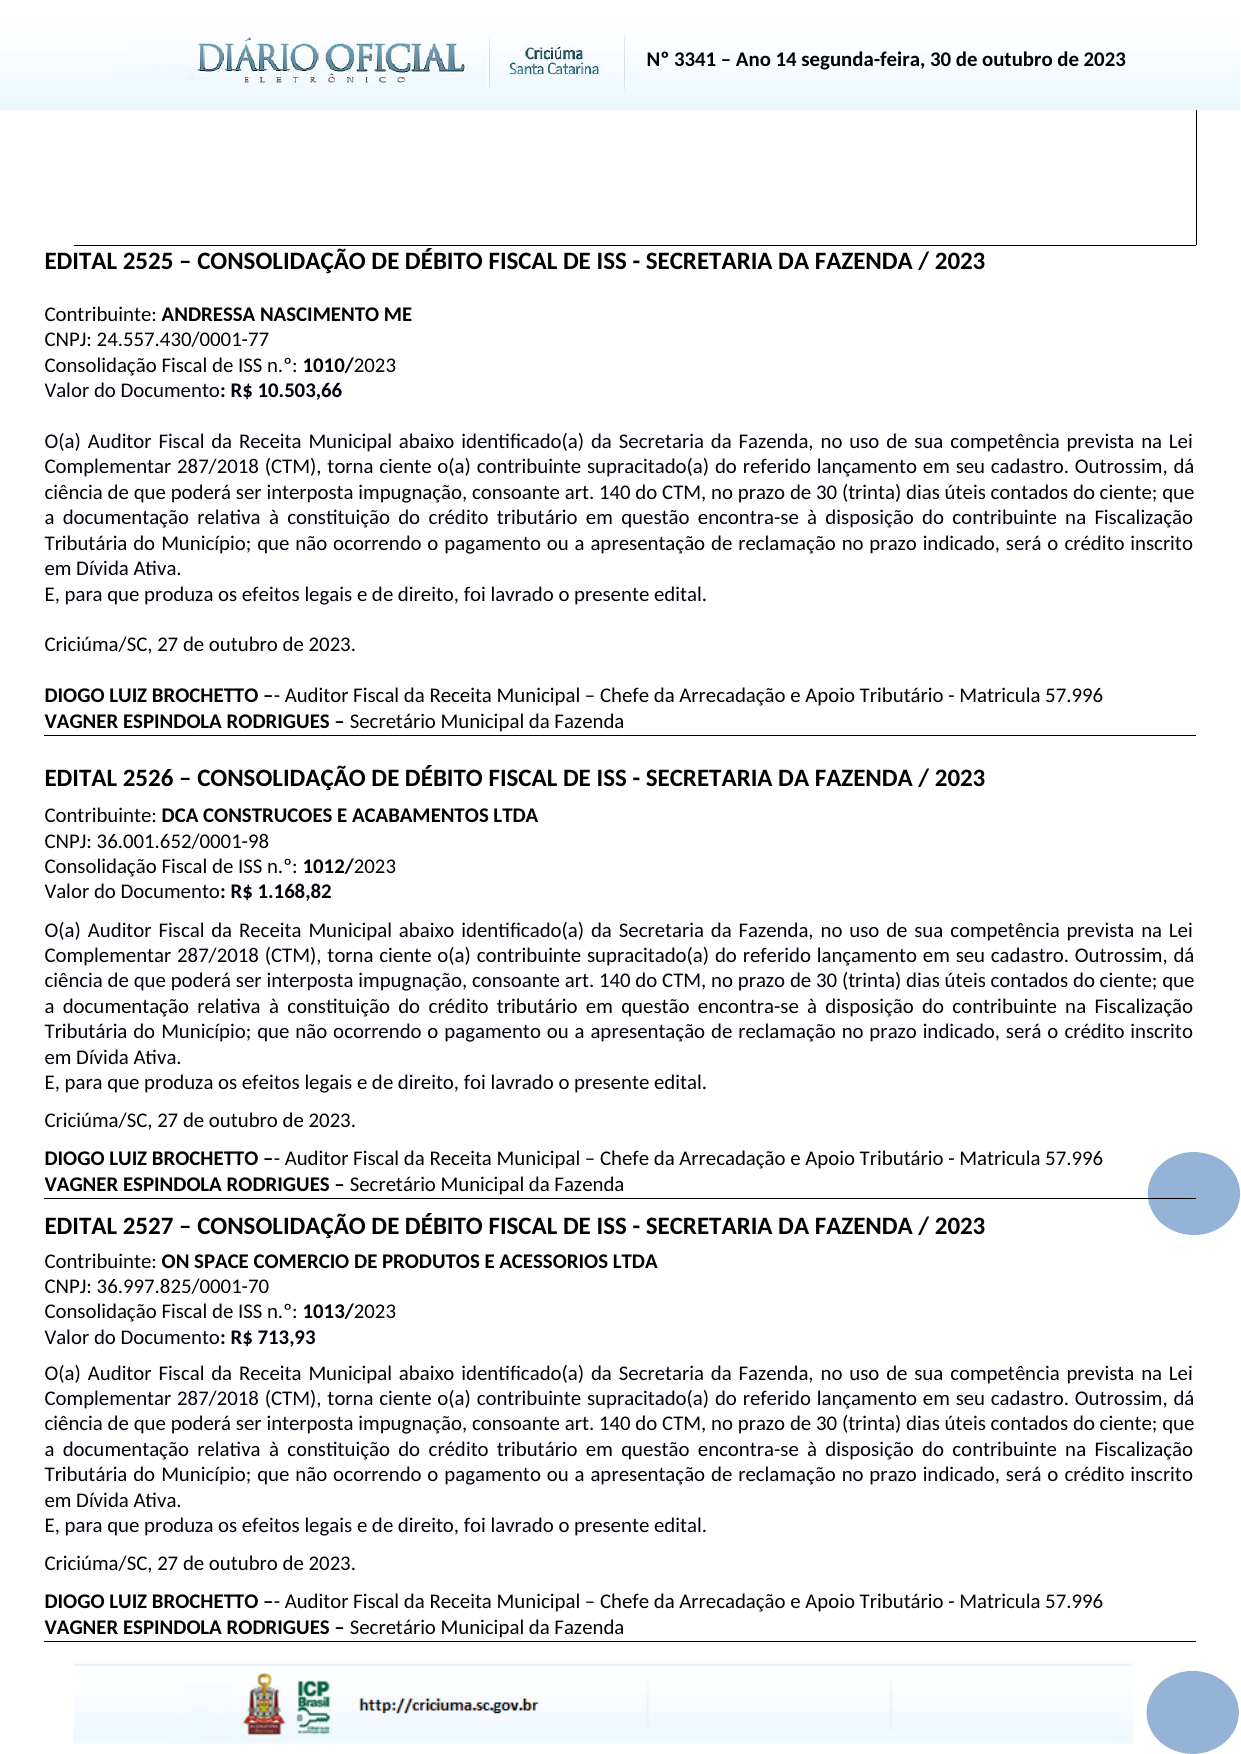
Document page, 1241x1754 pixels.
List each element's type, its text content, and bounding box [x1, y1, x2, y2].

text CNPJ: 36.997.825/0001-70 [44, 1273, 1196, 1299]
text EDITAL 2527 – CONSOLIDAÇÃO DE DÉBITO FISCAL DE ISS - SECRETARIA DA FAZENDA / 2023 [44, 1210, 1196, 1240]
text EDITAL 2525 – CONSOLIDAÇÃO DE DÉBITO FISCAL DE ISS - SECRETARIA DA FAZENDA / 2023 [44, 245, 1196, 276]
text E, para que produza os efeitos legais e de direito, foi lavrado o presente edital. [44, 1512, 1196, 1538]
text Criciúma/SC, 27 de outubro de 2023. [44, 632, 1196, 657]
text Consolidação Fiscal de ISS n.º: 1012/2023 [44, 853, 1196, 879]
text DIOGO LUIZ BROCHETTO –- Auditor Fiscal da Receita Municipal – Chefe da Arrecadação e Apoio Tributário - Matricula 57.996 [44, 682, 1196, 708]
text O(a) Auditor Fiscal da Receita Municipal abaixo identificado(a) da Secretaria da Fazenda, no uso de sua competência prevista na Lei Complementar 287/2018 (CTM), torna ciente o(a) contribuinte supracitado(a) do referido lançamento em seu cadastro. Outrossim, dá ciência de que poderá ser interposta impugnação, consoante art. 140 do CTM, no prazo de 30 (trinta) dias úteis contados do ciente; que a documentação relativa à constituição do crédito tributário em questão encontra-se à disposição do contribuinte na Fiscalização Tributária do Município; que não ocorrendo o pagamento ou a apresentação de reclamação no prazo indicado, será o crédito inscrito em Dívida Ativa. [44, 428, 1196, 581]
text DIOGO LUIZ BROCHETTO –- Auditor Fiscal da Receita Municipal – Chefe da Arrecadação e Apoio Tributário - Matricula 57.996 [44, 1588, 1196, 1614]
text Contribuinte: ANDRESSA NASCIMENTO ME [44, 301, 1196, 327]
text CNPJ: 36.001.652/0001-98 [44, 828, 1196, 853]
text Valor do Documento: R$ 1.168,82 [44, 879, 1196, 904]
text E, para que produza os efeitos legais e de direito, foi lavrado o presente edital. [44, 581, 1196, 606]
text Criciúma/SC, 27 de outubro de 2023. [44, 1107, 1196, 1133]
text Criciúma/SC, 27 de outubro de 2023. [44, 1550, 1196, 1576]
text EDITAL 2526 – CONSOLIDAÇÃO DE DÉBITO FISCAL DE ISS - SECRETARIA DA FAZENDA / 2023 [44, 762, 1196, 792]
text Valor do Documento: R$ 10.503,66 [44, 377, 1196, 403]
text CNPJ: 24.557.430/0001-77 [44, 327, 1196, 352]
text O(a) Auditor Fiscal da Receita Municipal abaixo identificado(a) da Secretaria da Fazenda, no uso de sua competência prevista na Lei Complementar 287/2018 (CTM), torna ciente o(a) contribuinte supracitado(a) do referido lançamento em seu cadastro. Outrossim, dá ciência de que poderá ser interposta impugnação, consoante art. 140 do CTM, no prazo de 30 (trinta) dias úteis contados do ciente; que a documentação relativa à constituição do crédito tributário em questão encontra-se à disposição do contribuinte na Fiscalização Tributária do Município; que não ocorrendo o pagamento ou a apresentação de reclamação no prazo indicado, será o crédito inscrito em Dívida Ativa. [44, 1360, 1196, 1512]
text Consolidação Fiscal de ISS n.º: 1010/2023 [44, 352, 1196, 377]
text Contribuinte: DCA CONSTRUCOES E ACABAMENTOS LTDA [44, 802, 1196, 828]
text VAGNER ESPINDOLA RODRIGUES – Secretário Municipal da Fazenda [44, 1171, 1154, 1198]
text Consolidação Fiscal de ISS n.º: 1013/2023 [44, 1299, 1196, 1324]
text E, para que produza os efeitos legais e de direito, foi lavrado o presente edital. [44, 1069, 1196, 1095]
text Valor do Documento: R$ 713,93 [44, 1324, 1196, 1349]
text VAGNER ESPINDOLA RODRIGUES – Secretário Municipal da Fazenda [44, 1614, 1196, 1641]
text DIOGO LUIZ BROCHETTO –- Auditor Fiscal da Receita Municipal – Chefe da Arrecadação e Apoio Tributário - Matricula 57.996 [44, 1146, 1196, 1171]
text O(a) Auditor Fiscal da Receita Municipal abaixo identificado(a) da Secretaria da Fazenda, no uso de sua competência prevista na Lei Complementar 287/2018 (CTM), torna ciente o(a) contribuinte supracitado(a) do referido lançamento em seu cadastro. Outrossim, dá ciência de que poderá ser interposta impugnação, consoante art. 140 do CTM, no prazo de 30 (trinta) dias úteis contados do ciente; que a documentação relativa à constituição do crédito tributário em questão encontra-se à disposição do contribuinte na Fiscalização Tributária do Município; que não ocorrendo o pagamento ou a apresentação de reclamação no prazo indicado, será o crédito inscrito em Dívida Ativa. [44, 917, 1196, 1069]
text Contribuinte: ON SPACE COMERCIO DE PRODUTOS E ACESSORIOS LTDA [44, 1248, 1196, 1273]
text VAGNER ESPINDOLA RODRIGUES – Secretário Municipal da Fazenda [44, 708, 1196, 735]
